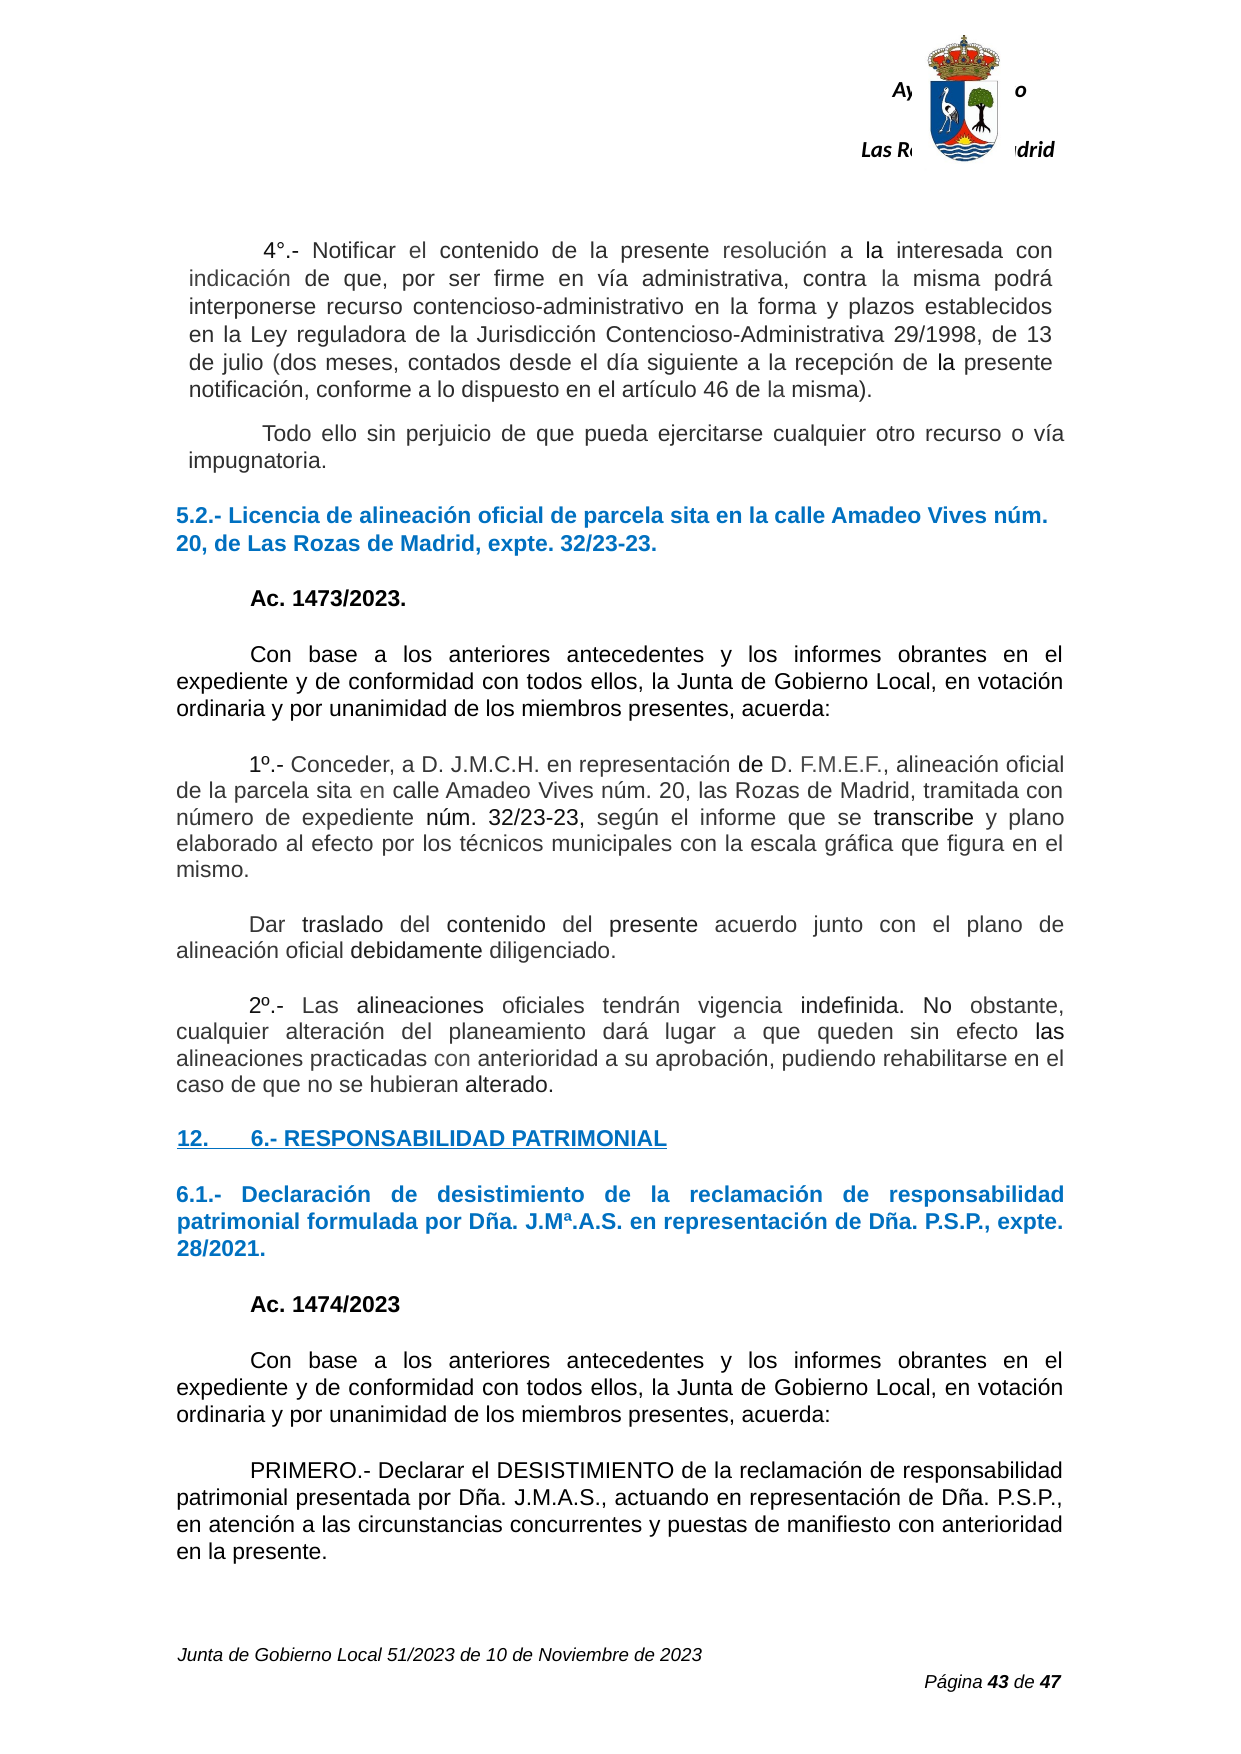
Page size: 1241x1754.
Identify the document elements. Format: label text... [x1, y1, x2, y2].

text 4°.- Notificar el contenido de la presente resolución a la interesada con indicación de que, por ser firme en vía administrativa, contra la misma podrá interponerse recurso contencioso-administrativo en la forma y plazos establecidos en la Ley reguladora de la Jurisdicción Contencioso-Administrativa 29/1998, de 13 de julio (dos meses, contados desde el día siguiente a la recepción de la presente notificación, conforme a lo dispuesto en el artículo 46 de la misma). [189, 237, 1053, 403]
text Ac. 1474/2023 [176, 1291, 1063, 1317]
text 2º.- Las alineaciones oficiales tendrán vigencia indefinida. No obstante, cualquier alteración del planeamiento dará lugar a que queden sin efecto las alineaciones practicadas con anterioridad a su aprobación, pudiendo rehabilitarse en el caso de que no se hubieran alterado. [176, 992, 1064, 1097]
text Con base a los anteriores antecedentes y los informes obrantes en el expediente y de conformidad con todos ellos, la Junta de Gobierno Local, en votación ordinaria y por unanimidad de los miembros presentes, acuerda: [176, 641, 1063, 722]
text Todo ello sin perjuicio de que pueda ejercitarse cualquier otro recurso o vía impugnatoria. [188, 420, 1065, 473]
text 5.2.- Licencia de alineación oficial de parcela sita en la calle Amadeo Vives núm. [176, 502, 1065, 528]
subtitle 6.- RESPONSABILIDAD PATRIMONIAL [177, 1125, 1162, 1152]
text Dar traslado del contenido del presente acuerdo junto con el plano de alineación oficial debidamente diligenciado. [176, 911, 1064, 964]
text Ac. 1473/2023. [176, 585, 1063, 612]
text 20, de Las Rozas de Madrid, expte. 32/23-23. [176, 530, 1065, 556]
text PRIMERO.- Declarar el DESISTIMIENTO de la reclamación de responsabilidad patrimonial presentada por Dña. J.M.A.S., actuando en representación de Dña. P.S.P., en atención a las circunstancias concurrentes y puestas de manifiesto con anterioridad en la presente. [176, 1457, 1063, 1564]
text 1º.- Conceder, a D. J.M.C.H. en representación de D. F.M.E.F., alineación oficial de la parcela sita en calle Amadeo Vives núm. 20, las Rozas de Madrid, tramitada con número de expediente núm. 32/23-23, según el informe que se transcribe y plano elaborado al efecto por los técnicos municipales con la escala gráfica que figura en el mismo. [176, 751, 1064, 883]
text Con base a los anteriores antecedentes y los informes obrantes en el expediente y de conformidad con todos ellos, la Junta de Gobierno Local, en votación ordinaria y por unanimidad de los miembros presentes, acuerda: [176, 1347, 1063, 1427]
text 6.1.- Declaración de desistimiento de la reclamación de responsabilidad patrimonial formulada por Dña. J.Mª.A.S. en representación de Dña. P.S.P., expte. 28/2021. [176, 1181, 1065, 1262]
